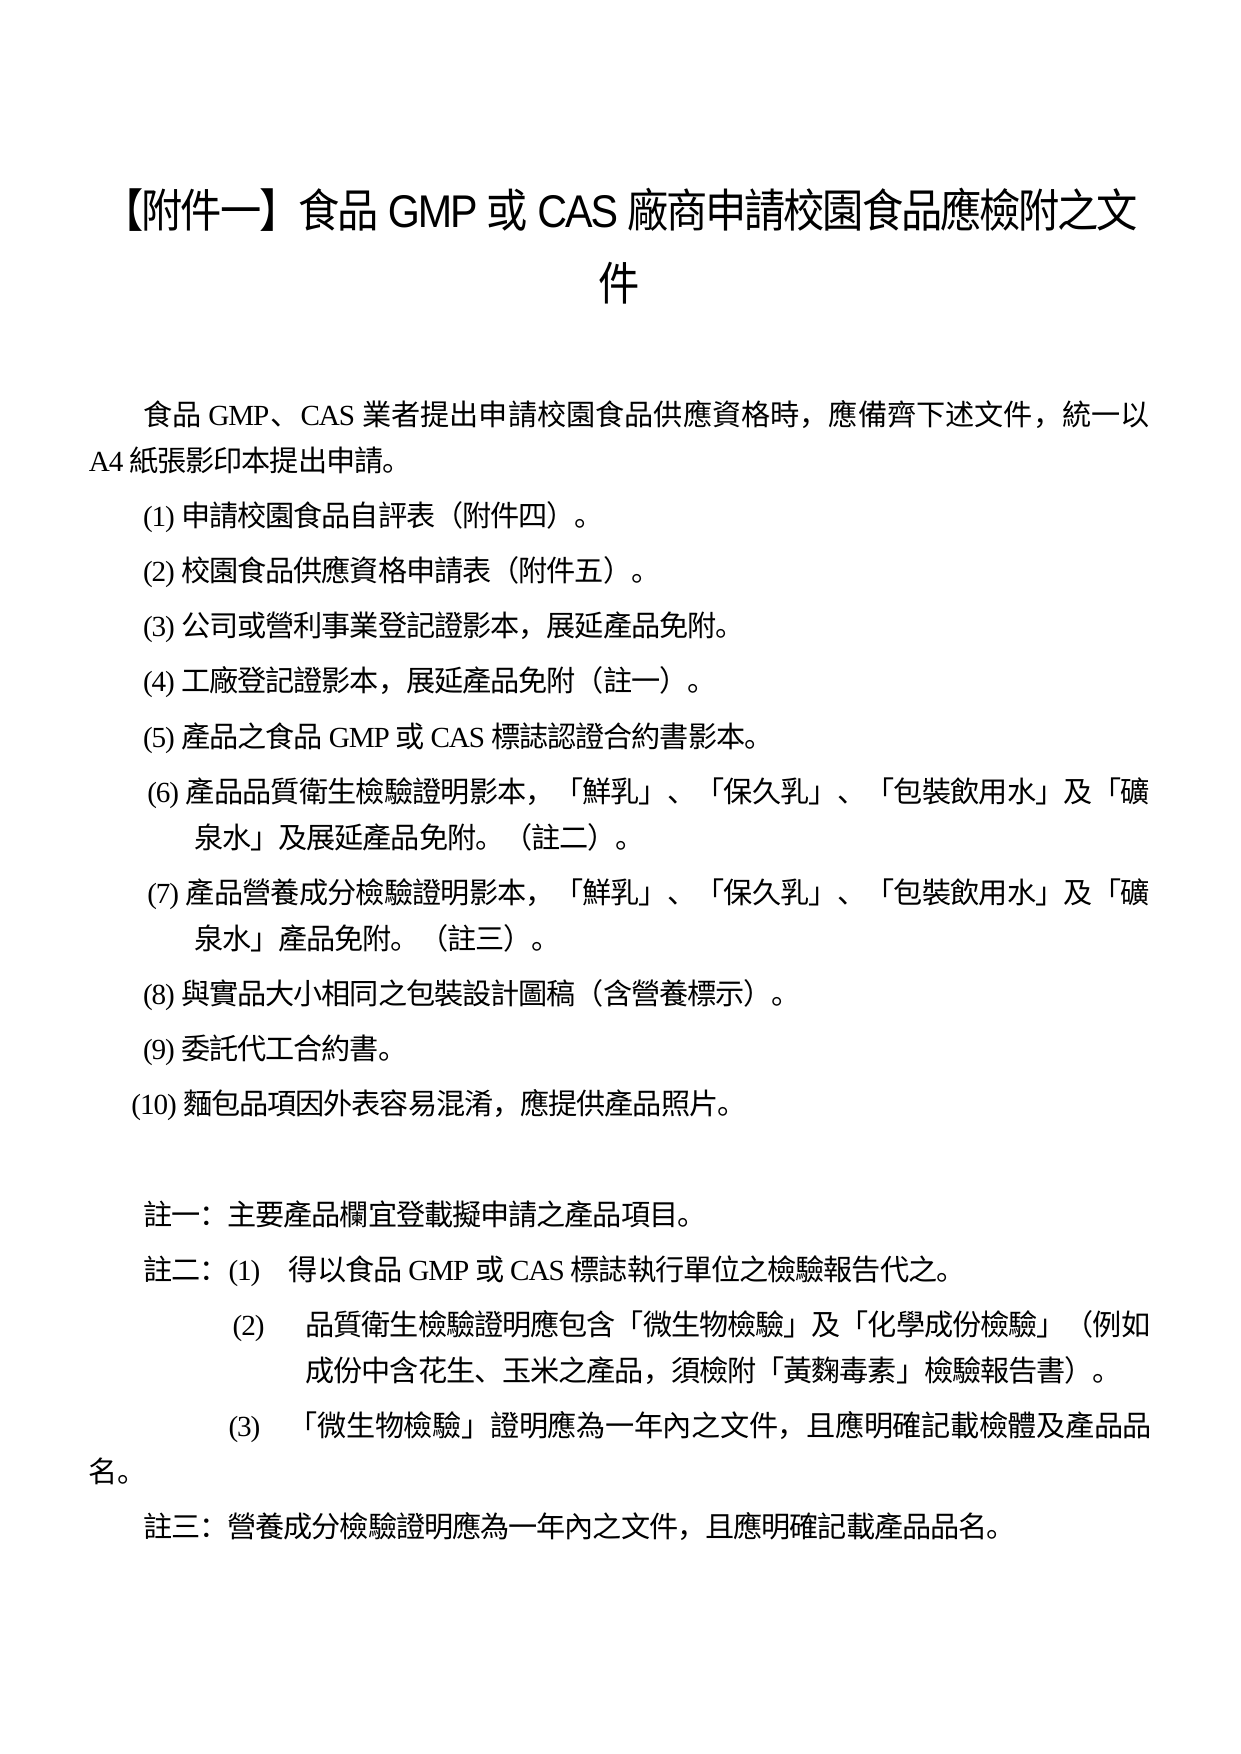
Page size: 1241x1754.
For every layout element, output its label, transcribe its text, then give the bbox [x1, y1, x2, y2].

text (4) 工廠登記證影本，展延產品免附（註一）。 [89, 655, 1152, 701]
text (1) 申請校園食品自評表（附件四）。 [89, 489, 1152, 535]
text (2) 品質衛生檢驗證明應包含「微生物檢驗」及「化學成份檢驗」（例如：成份中含花生、玉米之產品，須檢附「黃麴毒素」檢驗報告書）。 [147, 1299, 1152, 1391]
text 註三：營養成分檢驗證明應為一年內之文件，且應明確記載產品品名。 [89, 1501, 1152, 1547]
text 註一：主要產品欄宜登載擬申請之產品項目。 [89, 1188, 1152, 1234]
subtitle 【附件一】食品GMP或CAS廠商申請校園食品應檢附之文件 [89, 169, 1152, 314]
text (8) 與實品大小相同之包裝設計圖稿（含營養標示）。 [89, 968, 1152, 1013]
text (7) 產品營養成分檢驗證明影本，「鮮乳」、「保久乳」、「包裝飲用水」及「礦泉水」產品免附。（註三）。 [147, 867, 1152, 958]
text (2) 校園食品供應資格申請表（附件五）。 [89, 545, 1152, 591]
text 註二：(1) 得以食品GMP或CAS標誌執行單位之檢驗報告代之。 [89, 1244, 1152, 1289]
text (5) 產品之食品GMP或CAS標誌認證合約書影本。 [89, 710, 1152, 756]
text (3) 「微生物檢驗」證明應為一年內之文件，且應明確記載檢體及產品品名。 [89, 1400, 1152, 1492]
text (3) 公司或營利事業登記證影本，展延產品免附。 [89, 600, 1152, 646]
text (9) 委託代工合約書。 [89, 1023, 1152, 1069]
text (6) 產品品質衛生檢驗證明影本，「鮮乳」、「保久乳」、「包裝飲用水」及「礦泉水」及展延產品免附。（註二）。 [147, 766, 1152, 857]
text 食品GMP、CAS業者提出申請校園食品供應資格時，應備齊下述文件，統一以A4紙張影印本提出申請。 [89, 388, 1152, 480]
text (10) 麵包品項因外表容易混淆，應提供產品照片。 [89, 1078, 1152, 1124]
